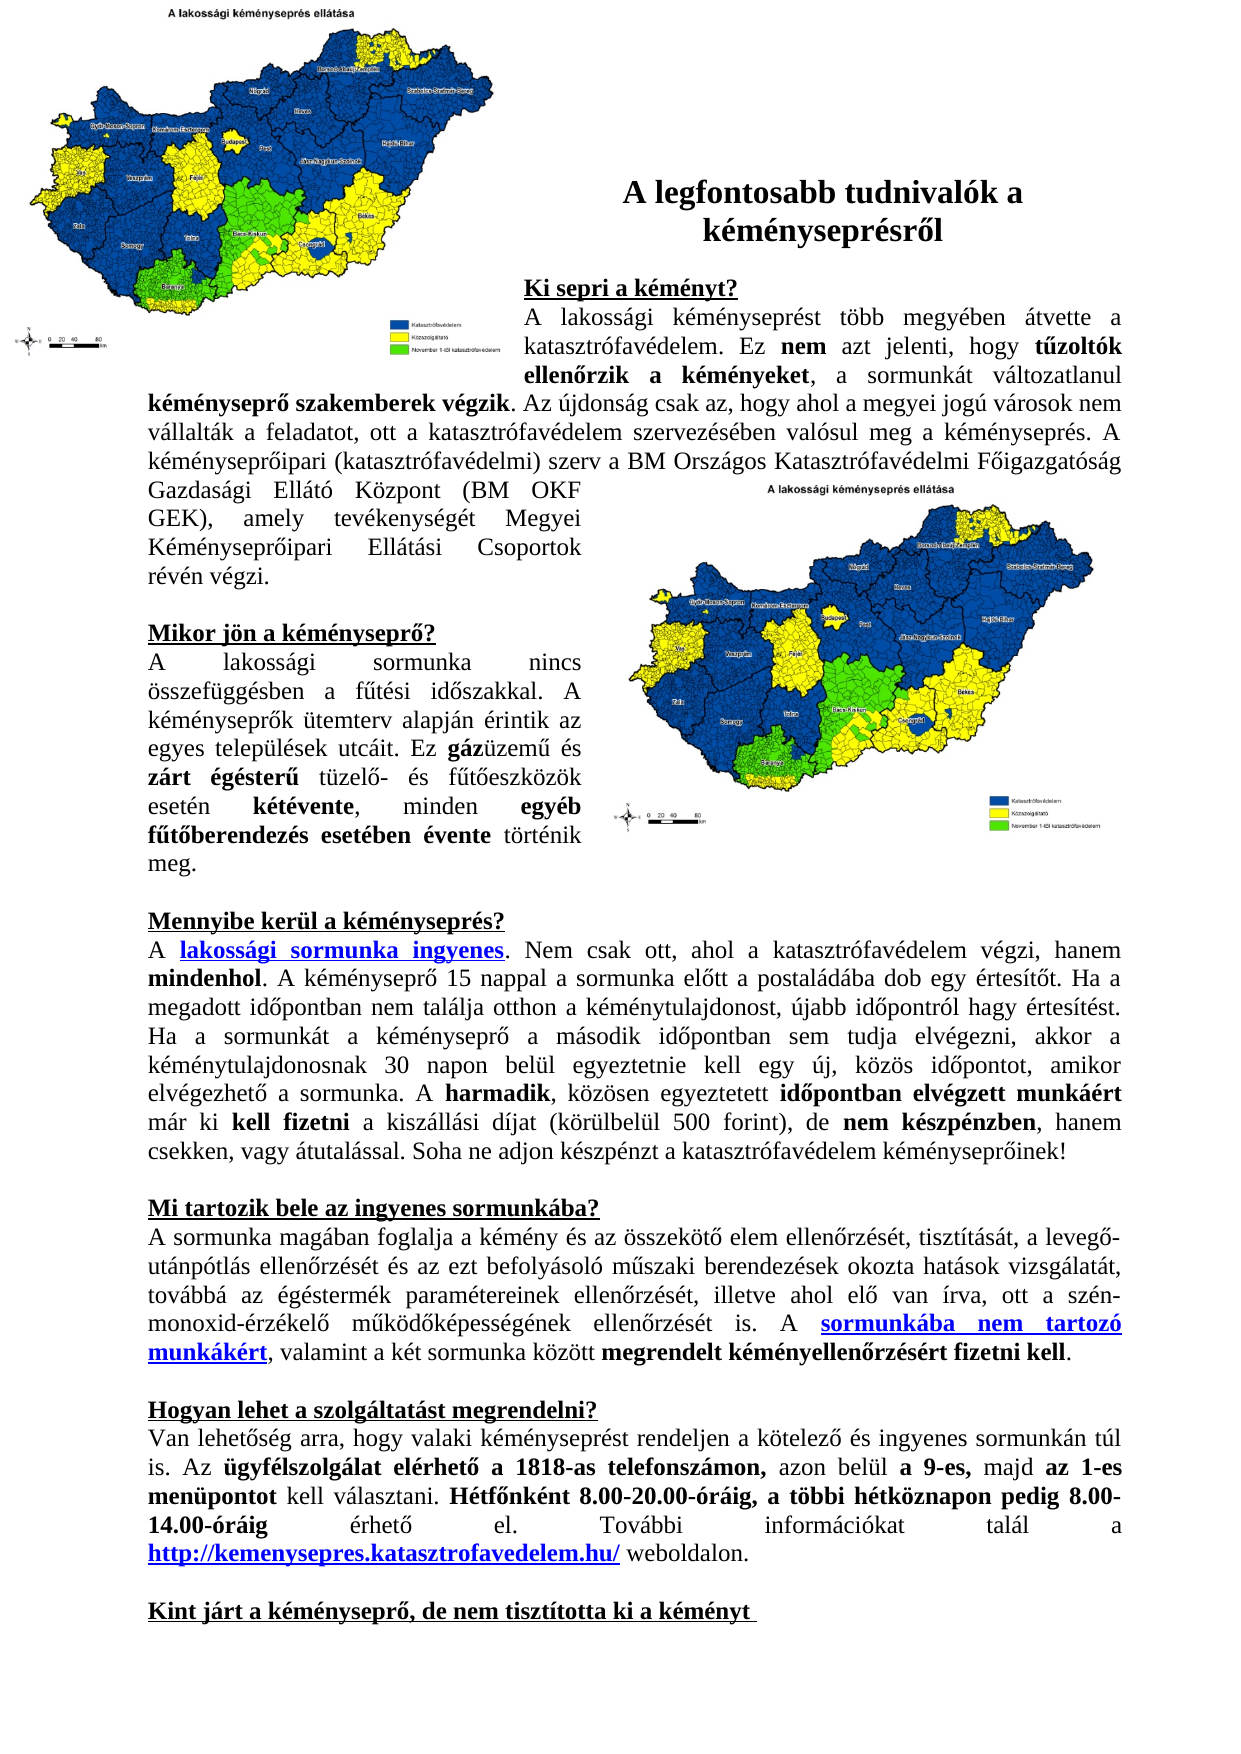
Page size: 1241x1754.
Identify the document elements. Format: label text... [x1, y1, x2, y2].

text A lakossági sormunka ingyenes. Nem csak ott, ahol a katasztrófavédelem végzi, hanem mindenhol. A kéményseprő 15 nappal a sormunka előtt a postaládába dob egy értesítőt. Ha a megadott időpontban nem találja otthon a kéménytulajdonost, újabb időpontról hagy értesítést. Ha a sormunkát a kéményseprő a második időpontban sem tudja elvégezni, akkor a kéménytulajdonosnak 30 napon belül egyeztetnie kell egy új, közös időpontot, amikor elvégezhető a sormunka. A harmadik, közösen egyeztetett időpontban elvégzett munkáért már ki kell fizetni a kiszállási díjat (körülbelül 500 forint), de nem készpénzben, hanem csekken, vagy átutalással. Soha ne adjon készpénzt a katasztrófavédelem kéményseprőinek! [148, 906, 1122, 1136]
text Ki sepri a kéményt? [524, 273, 1122, 302]
text Mennyibe kerül a kéményseprés? [148, 877, 1122, 906]
text Mi tartozik bele az ingyenes sormunkába? [148, 1165, 1122, 1193]
text Hogyan lehet a szolgáltatást megrendelni? [148, 1366, 1122, 1395]
text A lakossági sormunka nincs összefüggésben a fűtési időszakkal. A kéményseprők ütemterv alapján érintik az egyes települések utcáit. Ez gázüzemű és zárt égésterű tüzelő- és fűtőeszközök esetén kétévente, minden egyéb fűtőberendezés esetében évente történik meg. [148, 647, 1122, 848]
picture [0, 0, 524, 370]
text A sormunka magában foglalja a kémény és az összekötő elem ellenőrzését, tisztítását, a levegő-utánpótlás ellenőrzését és az ezt befolyásoló műszaki berendezések okozta hatások vizsgálatát, továbbá az égéstermék paramétereinek ellenőrzését, illetve ahol elő van írva, ott a szén-monoxid-érzékelő működőképességének ellenőrzését is. A sormunkába nem tartozó munkákért, valamint a két sormunka között megrendelt kéményellenőrzésért fizetni kell. [148, 1193, 1122, 1337]
text Van lehetőség arra, hogy valaki kéményseprést rendeljen a kötelező és ingyenes sormunkán túl is. Az ügyfélszolgálat elérhető a 1818-as telefonszámon, azon belül a 9-es, majd az 1-es menüpontot kell választani. Hétfőnként 8.00-20.00-óráig, a többi hétköznapon pedig 8.00-14.00-óráig érhető el. További információkat talál a http://kemenysepres.katasztrofavedelem.hu/ weboldalon. [148, 1395, 1122, 1538]
text Kint járt a kéményseprő, de nem tisztította ki a kéményt [148, 1567, 1122, 1596]
text A lakossági kéményseprést több megyében átvette a katasztrófavédelem. Ez nem azt jelenti, hogy tűzoltók ellenőrzik a kéményeket, a sormunkát változatlanul kéményseprő szakemberek végzik. Az újdonság csak az, hogy ahol a megyei jogú városok nem vállalták a feladatot, ott a katasztrófavédelem szervezésében valósul meg a kéményseprés. A kéményseprőipari (katasztrófavédelmi) szerv a BM Országos Katasztrófavédelmi Főigazgatóság Gazdasági Ellátó Központ (BM OKF GEK), amely tevékenységét Megyei Kéményseprőipari Ellátási Csoportok révén végzi. [148, 302, 1122, 590]
text Mikor jön a kéményseprő? [148, 618, 613, 647]
text A legfontosabb tudnivalók a kéményseprésről [524, 172, 1122, 248]
picture [613, 475, 1123, 846]
